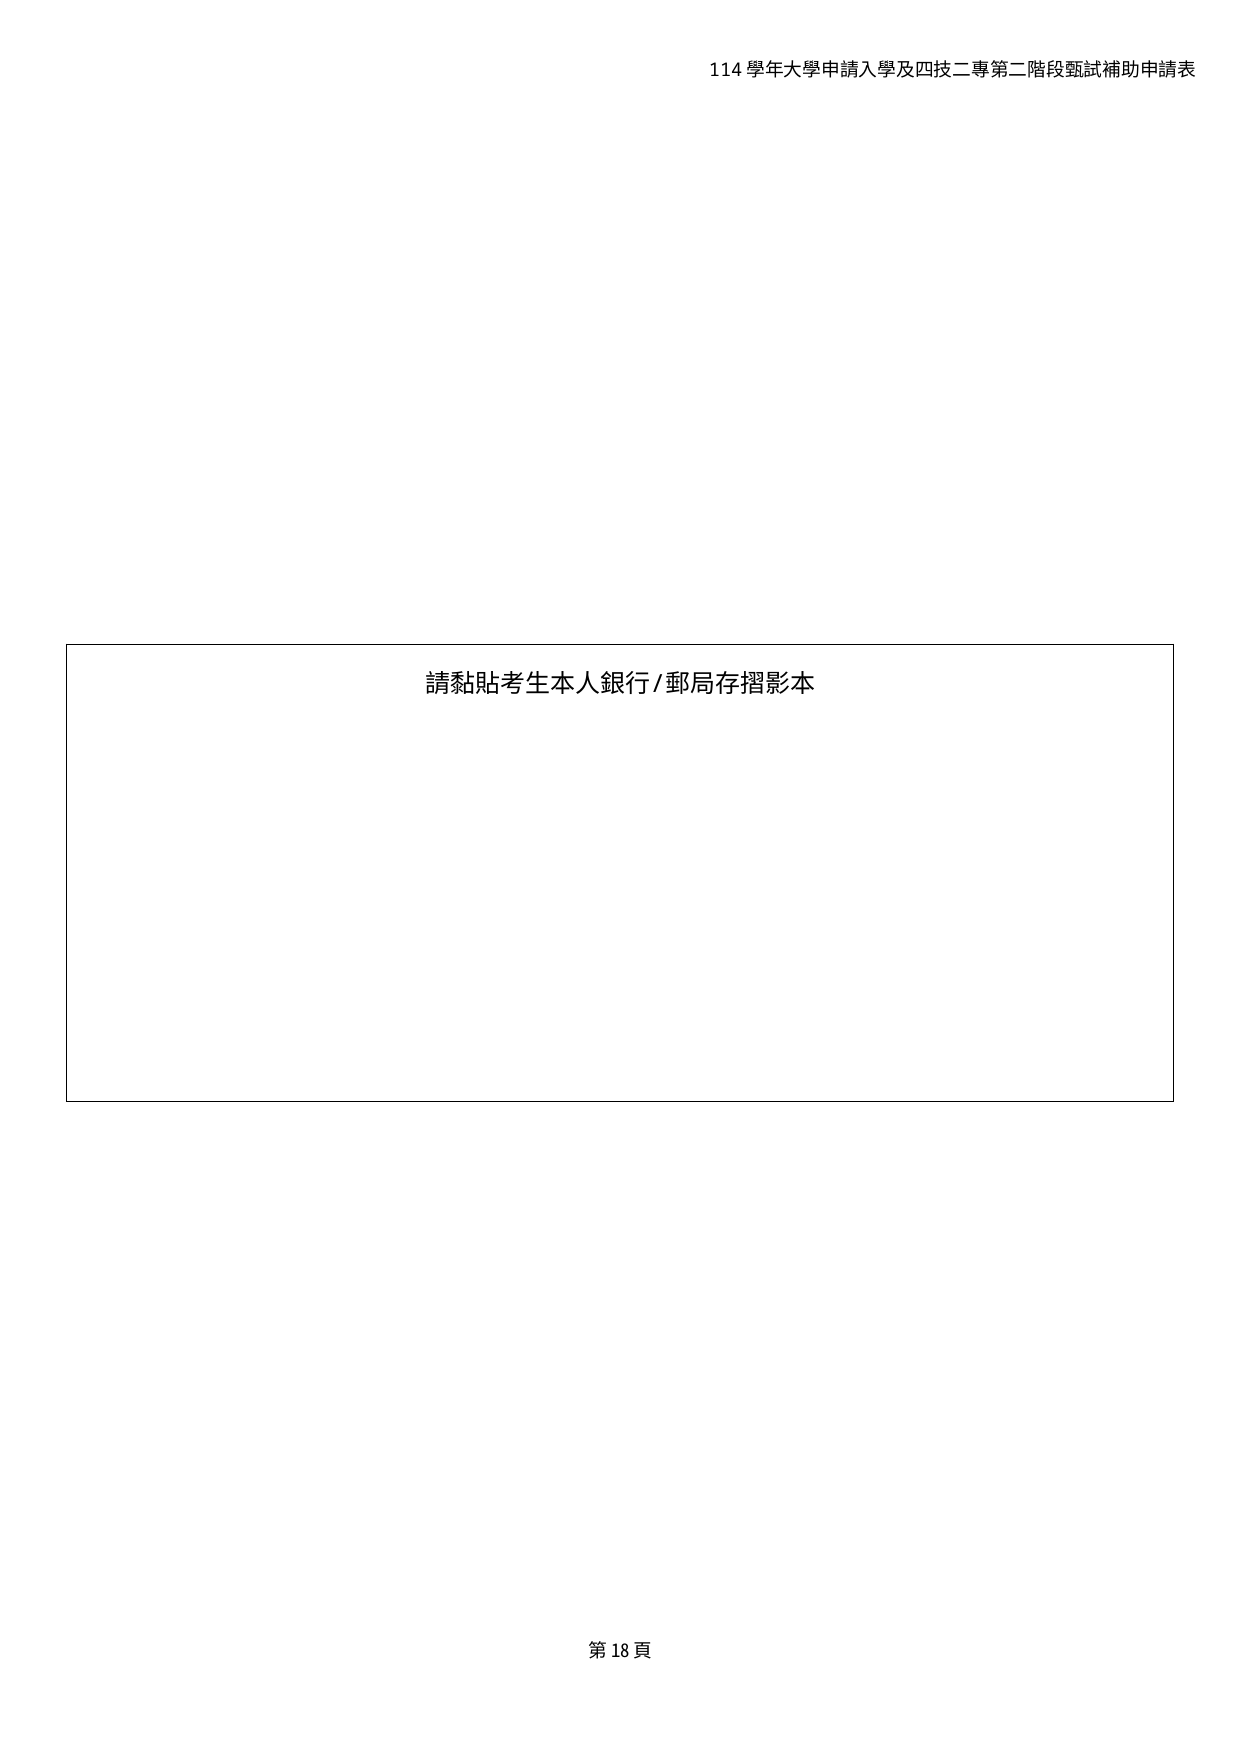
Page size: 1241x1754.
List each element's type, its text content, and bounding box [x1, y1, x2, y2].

table_cell 請黏貼考生本人銀行/郵局存摺影本 [67, 645, 1173, 1101]
